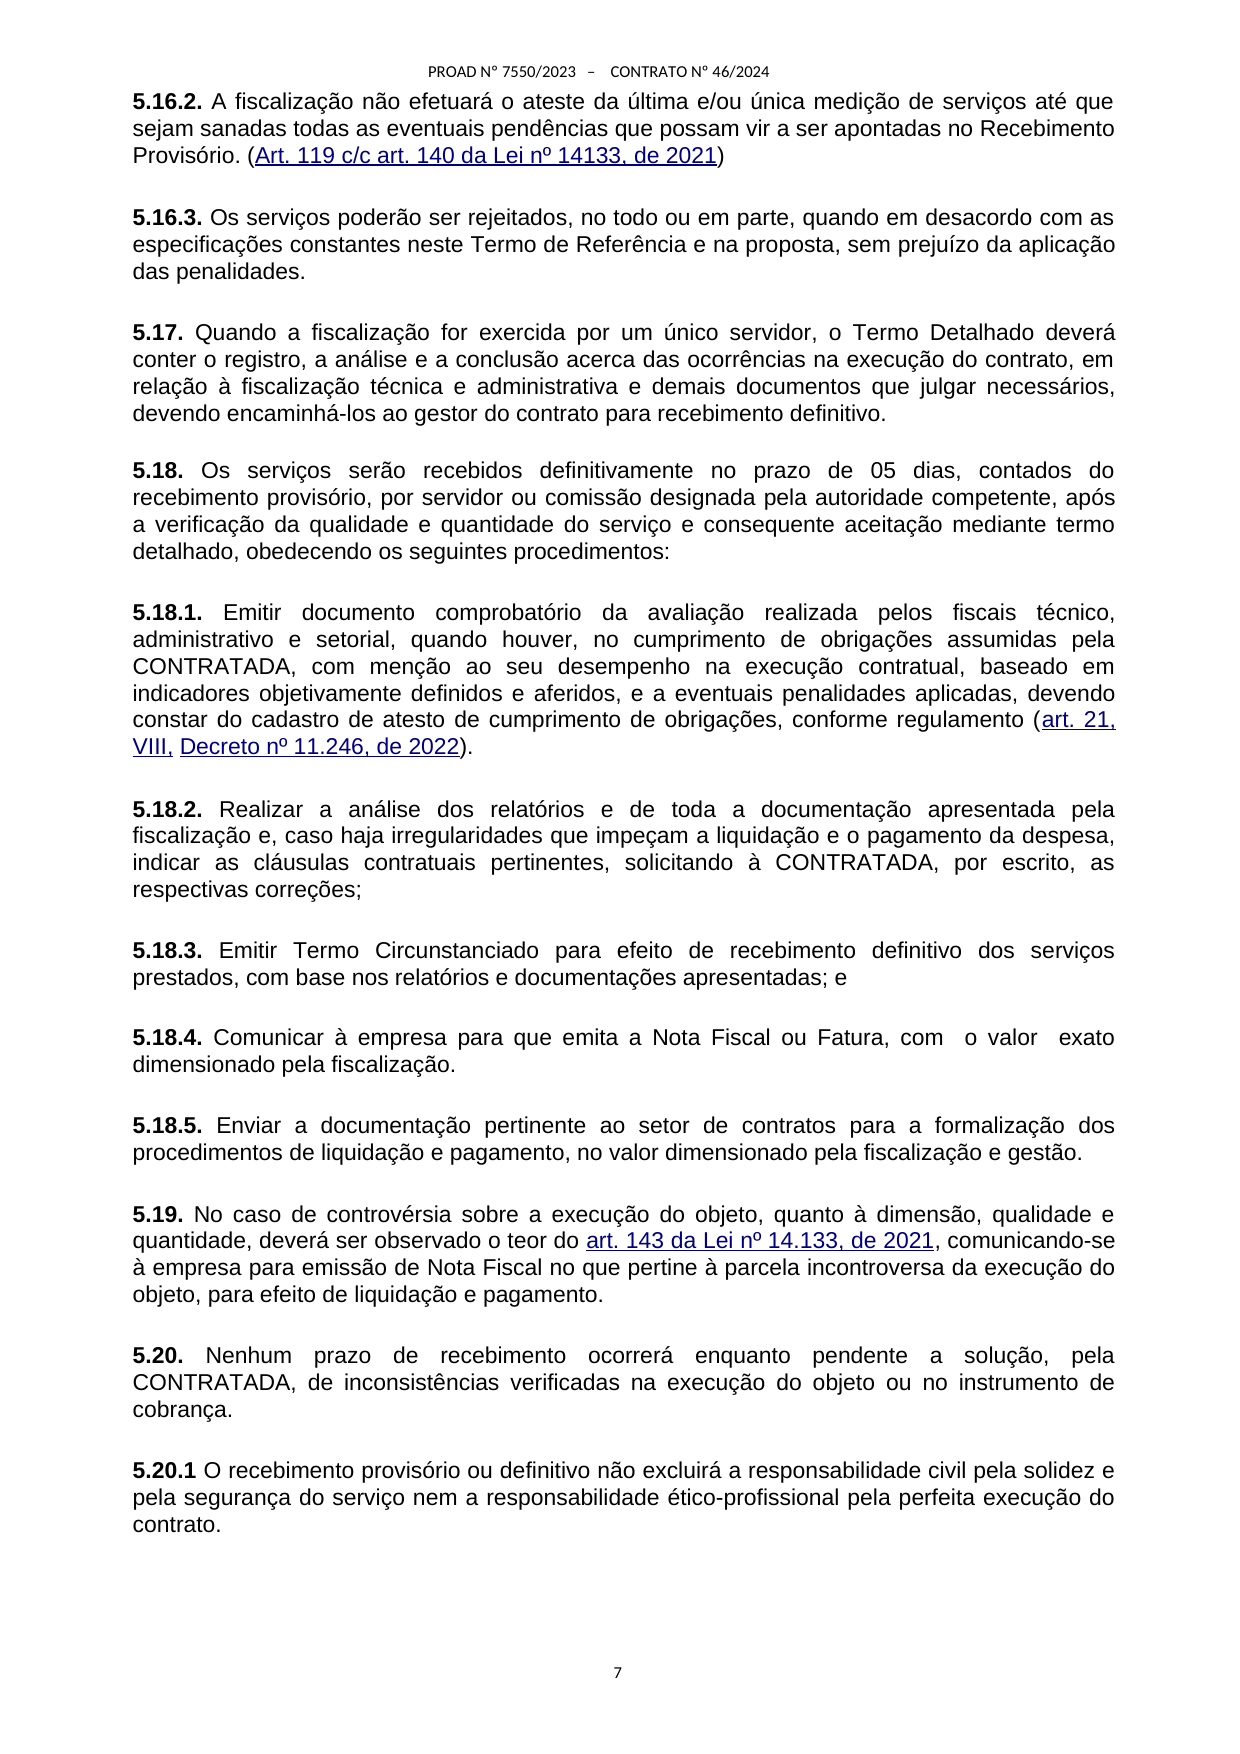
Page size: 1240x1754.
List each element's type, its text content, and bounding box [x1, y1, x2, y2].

text 5.18.2. Realizar a análise dos relatórios e de toda a documentação apresentada pela fiscalização e, caso haja irregularidades que impeçam a liquidação e o pagamento da despesa, indicar as cláusulas contratuais pertinentes, solicitando à CONTRATADA, por escrito, as respectivas correções; [132, 796, 1116, 903]
text 5.17. Quando a fiscalização for exercida por um único servidor, o Termo Detalhado deverá conter o registro, a análise e a conclusão acerca das ocorrências na execução do contrato, em relação à fiscalização técnica e administrativa e demais documentos que julgar necessários, devendo encaminhá-los ao gestor do contrato para recebimento definitivo. [132, 319, 1116, 426]
text 5.18.4. Comunicar à empresa para que emita a Nota Fiscal ou Fatura, com o valor exato dimensionado pela fiscalização. [132, 1024, 1116, 1078]
text 5.16.3. Os serviços poderão ser rejeitados, no todo ou em parte, quando em desacordo com as especificações constantes neste Termo de Referência e na proposta, sem prejuízo da aplicação das penalidades. [132, 204, 1116, 284]
text 5.20.1 O recebimento provisório ou definitivo não excluirá a responsabilidade civil pela solidez e pela segurança do serviço nem a responsabilidade ético-profissional pela perfeita execução do contrato. [132, 1457, 1116, 1538]
text 5.18.1. Emitir documento comprobatório da avaliação realizada pelos fiscais técnico, administrativo e setorial, quando houver, no cumprimento de obrigações assumidas pela CONTRATADA, com menção ao seu desempenho na execução contratual, baseado em indicadores objetivamente definidos e aferidos, e a eventuais penalidades aplicadas, devendo constar do cadastro de atesto de cumprimento de obrigações, conforme regulamento (art. 21, VIII, Decreto nº 11.246, de 2022). [132, 599, 1116, 760]
text 5.20. Nenhum prazo de recebimento ocorrerá enquanto pendente a solução, pela CONTRATADA, de inconsistências verificadas na execução do objeto ou no instrumento de cobrança. [132, 1342, 1116, 1423]
text 5.18.5. Enviar a documentação pertinente ao setor de contratos para a formalização dos procedimentos de liquidação e pagamento, no valor dimensionado pela fiscalização e gestão. [132, 1112, 1116, 1166]
text 5.18. Os serviços serão recebidos definitivamente no prazo de 05 dias, contados do recebimento provisório, por servidor ou comissão designada pela autoridade competente, após a verificação da qualidade e quantidade do serviço e consequente aceitação mediante termo detalhado, obedecendo os seguintes procedimentos: [132, 457, 1116, 564]
text 5.18.3. Emitir Termo Circunstanciado para efeito de recebimento definitivo dos serviços prestados, com base nos relatórios e documentações apresentadas; e [132, 937, 1116, 991]
text 5.16.2. A fiscalização não efetuará o ateste da última e/ou única medição de serviços até que sejam sanadas todas as eventuais pendências que possam vir a ser apontadas no Recebimento Provisório. (Art. 119 c/c art. 140 da Lei nº 14133, de 2021) [132, 88, 1116, 168]
text 5.19. No caso de controvérsia sobre a execução do objeto, quanto à dimensão, qualidade e quantidade, deverá ser observado o teor do art. 143 da Lei nº 14.133, de 2021, comunicando-se à empresa para emissão de Nota Fiscal no que pertine à parcela incontroversa da execução do objeto, para efeito de liquidação e pagamento. [132, 1201, 1116, 1308]
